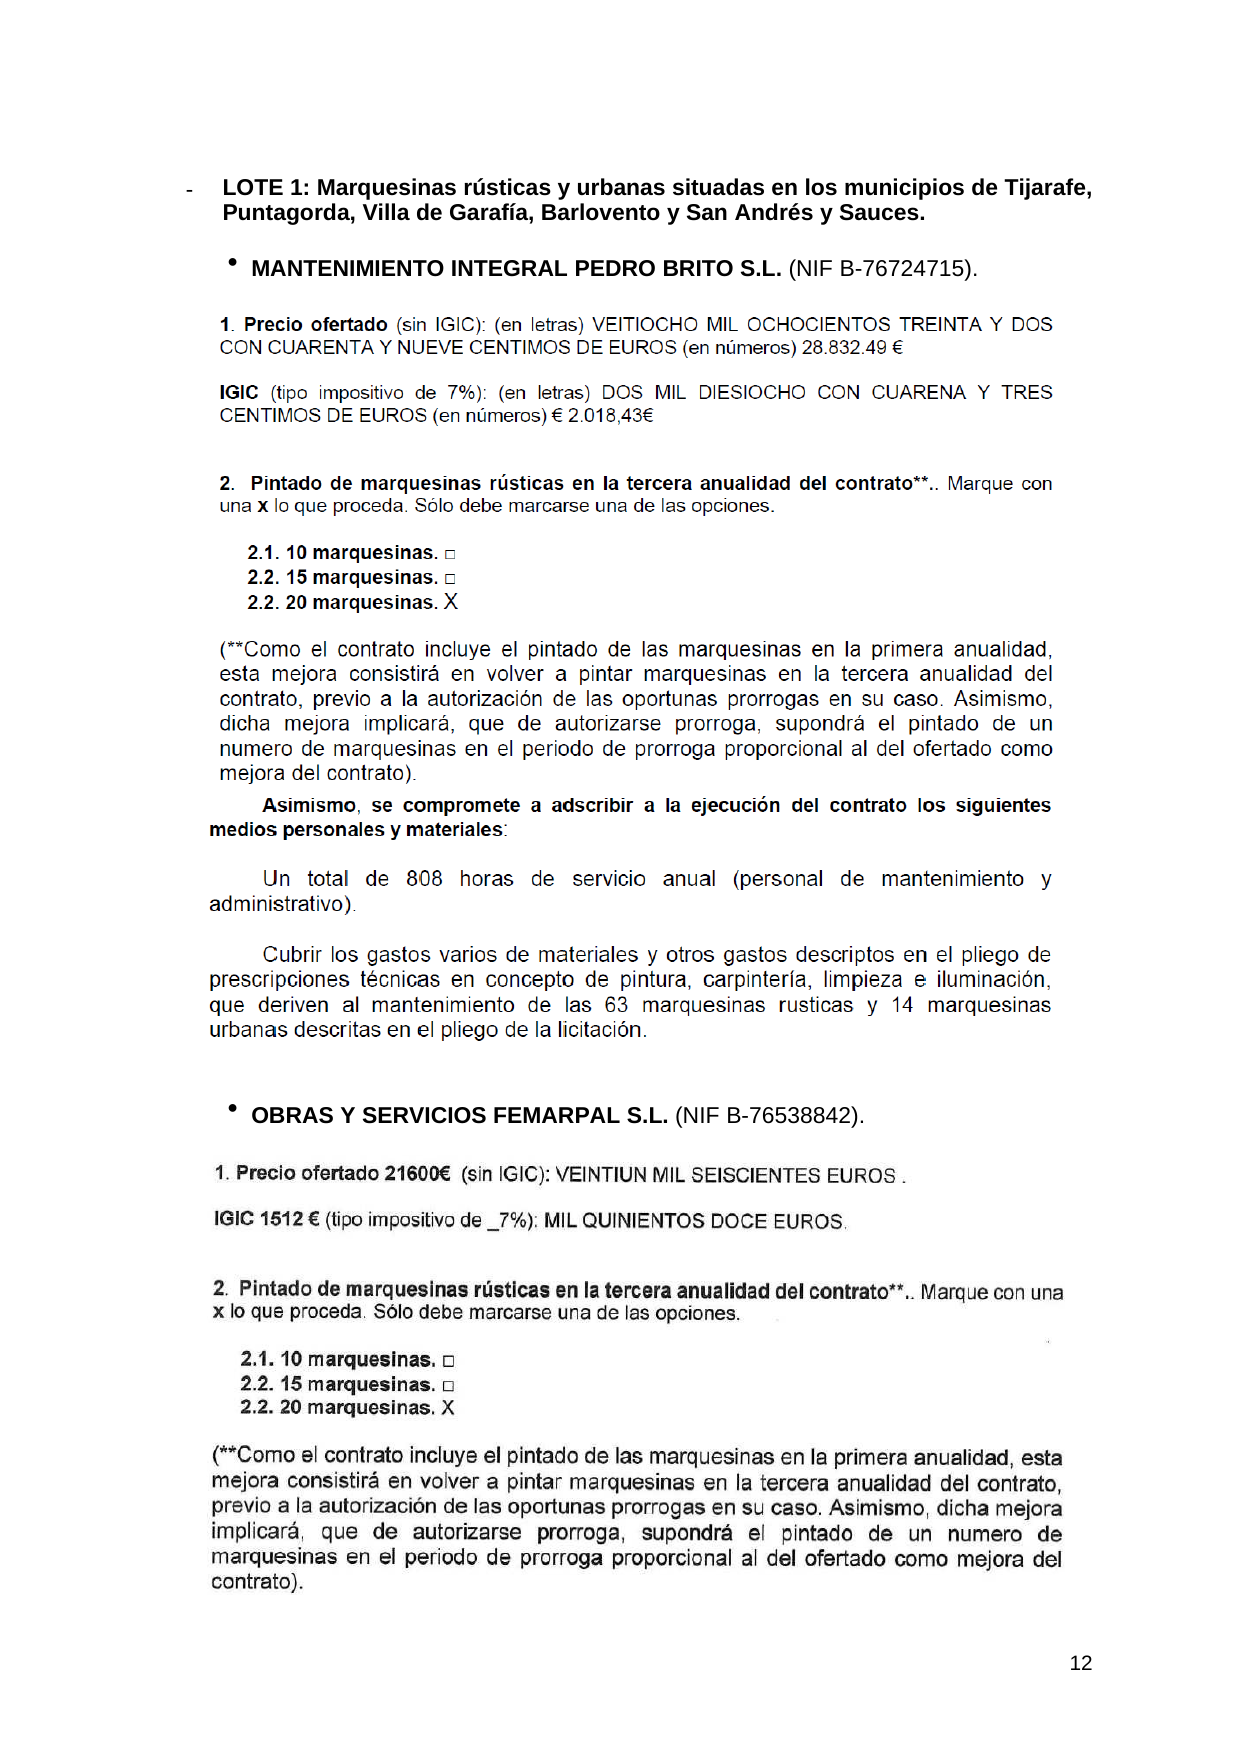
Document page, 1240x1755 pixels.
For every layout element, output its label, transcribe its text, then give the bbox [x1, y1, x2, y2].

text - [186, 173, 198, 203]
text LOTE 1: Marquesinas rústicas y urbanas situadas en los municipios de Tijarafe, Puntagorda, Villa de Garafía, Barlovento y San Andrés y Sauces. [222, 175, 1095, 226]
text  [228, 254, 241, 275]
text 12 [1069, 1651, 1094, 1675]
text OBRAS Y SERVICIOS FEMARPAL S.L. (NIF B-76538842). [251, 1102, 867, 1128]
text MANTENIMIENTO INTEGRAL PEDRO BRITO S.L. (NIF B-76724715). [251, 255, 980, 282]
text  [228, 1101, 241, 1122]
